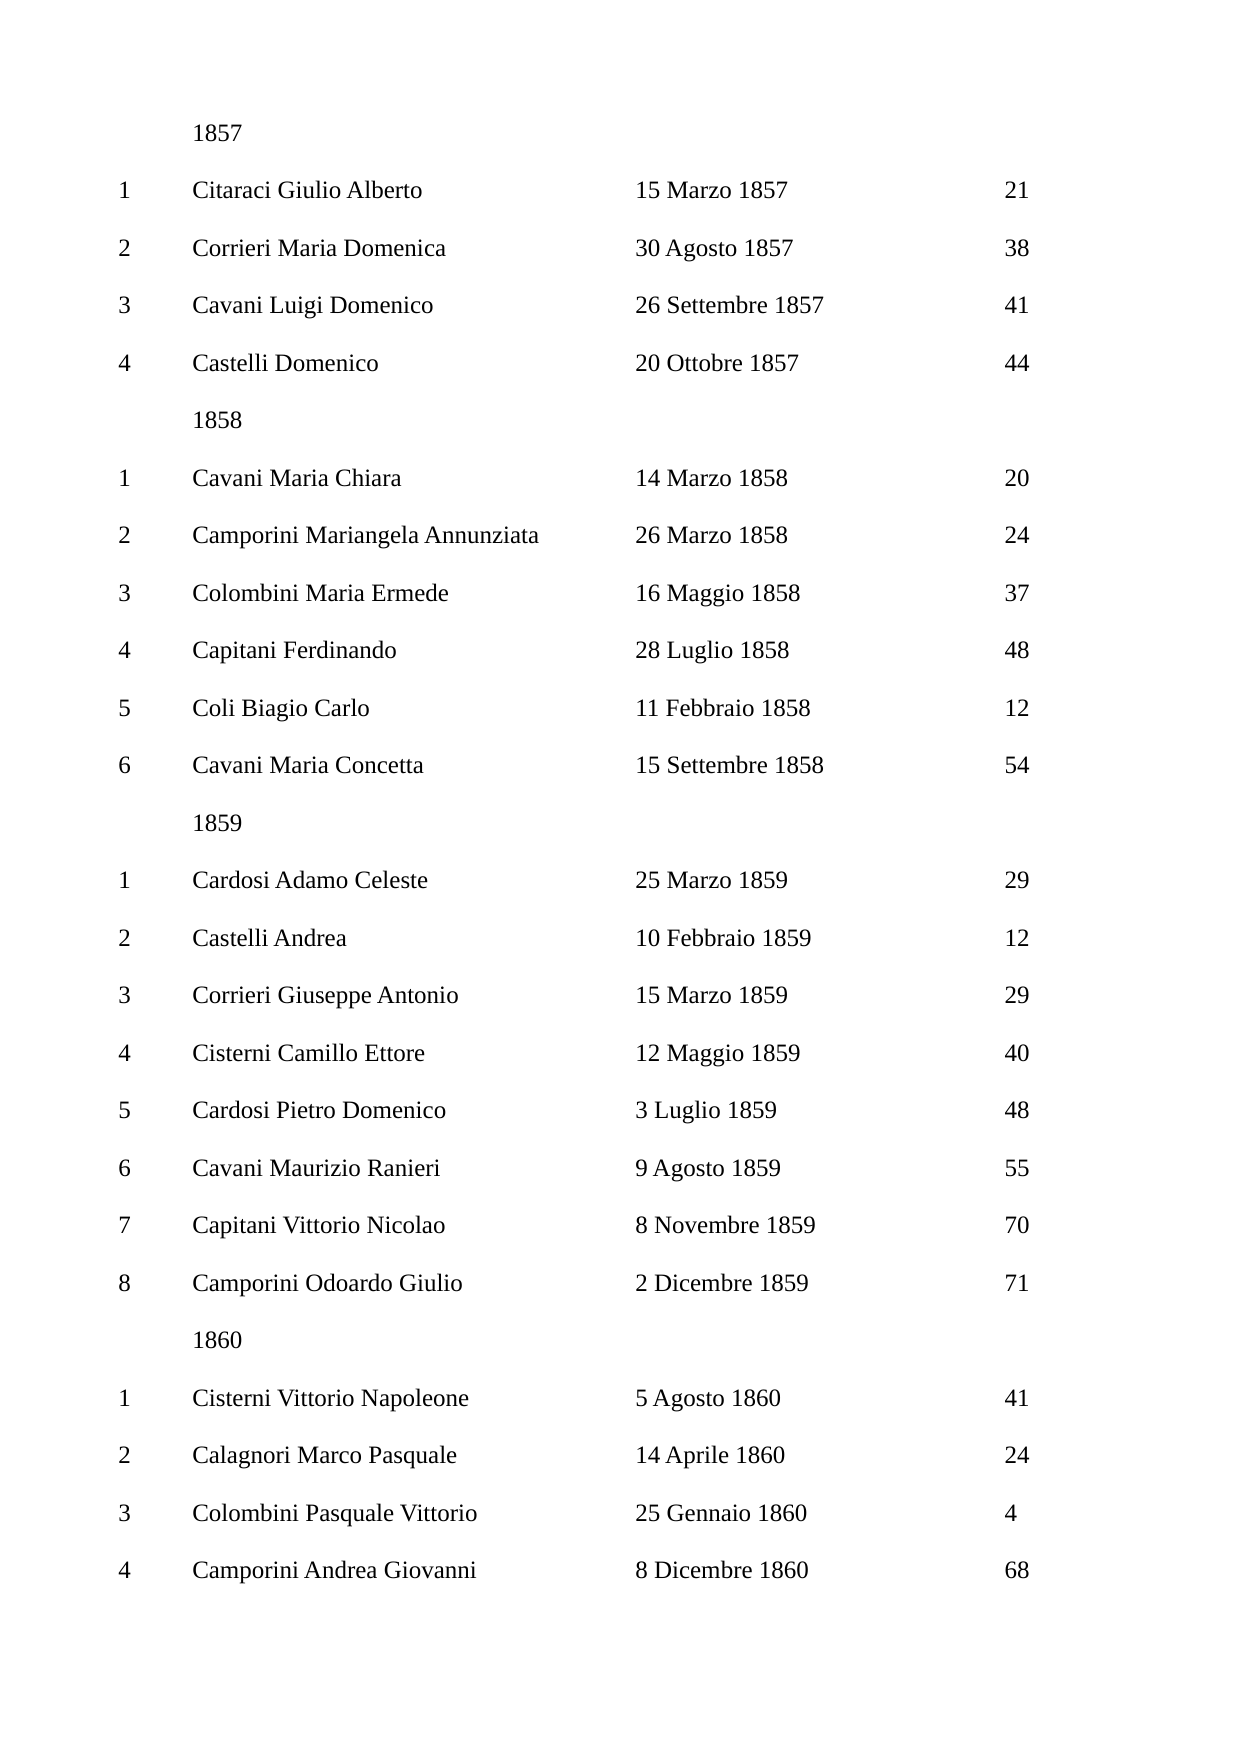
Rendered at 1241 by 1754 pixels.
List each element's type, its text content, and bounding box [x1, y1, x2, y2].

text 4 Camporini Andrea Giovanni 8 Dicembre 1860 68 [118, 1556, 1122, 1584]
text 5 Coli Biagio Carlo 11 Febbraio 1858 12 [118, 693, 1122, 722]
text 3 Colombini Maria Ermede 16 Maggio 1858 37 [118, 578, 1122, 607]
text 1 Cisterni Vittorio Napoleone 5 Agosto 1860 41 [118, 1383, 1122, 1412]
text 1 Cavani Maria Chiara 14 Marzo 1858 20 [118, 463, 1122, 492]
text 4 Cisterni Camillo Ettore 12 Maggio 1859 40 [118, 1038, 1122, 1067]
text 1 Citaraci Giulio Alberto 15 Marzo 1857 21 [118, 176, 1122, 204]
text 7 Capitani Vittorio Nicolao 8 Novembre 1859 70 [118, 1211, 1122, 1239]
text 5 Cardosi Pietro Domenico 3 Luglio 1859 48 [118, 1096, 1122, 1124]
text 2 Calagnori Marco Pasquale 14 Aprile 1860 24 [118, 1441, 1122, 1469]
text 2 Castelli Andrea 10 Febbraio 1859 12 [118, 923, 1122, 952]
text 3 Corrieri Giuseppe Antonio 15 Marzo 1859 29 [118, 981, 1122, 1009]
text 1857 [118, 118, 1122, 147]
text 8 Camporini Odoardo Giulio 2 Dicembre 1859 71 [118, 1268, 1122, 1297]
text 3 Cavani Luigi Domenico 26 Settembre 1857 41 [118, 291, 1122, 319]
text 1859 [118, 808, 1122, 837]
text 1858 [118, 406, 1122, 434]
text 6 Cavani Maurizio Ranieri 9 Agosto 1859 55 [118, 1153, 1122, 1182]
text 6 Cavani Maria Concetta 15 Settembre 1858 54 [118, 751, 1122, 779]
text 1860 [118, 1326, 1122, 1354]
text 4 Castelli Domenico 20 Ottobre 1857 44 [118, 348, 1122, 377]
text 1 Cardosi Adamo Celeste 25 Marzo 1859 29 [118, 866, 1122, 894]
text 3 Colombini Pasquale Vittorio 25 Gennaio 1860 4 [118, 1498, 1122, 1527]
text 2 Camporini Mariangela Annunziata 26 Marzo 1858 24 [118, 521, 1122, 549]
text 2 Corrieri Maria Domenica 30 Agosto 1857 38 [118, 233, 1122, 262]
text 4 Capitani Ferdinando 28 Luglio 1858 48 [118, 636, 1122, 664]
